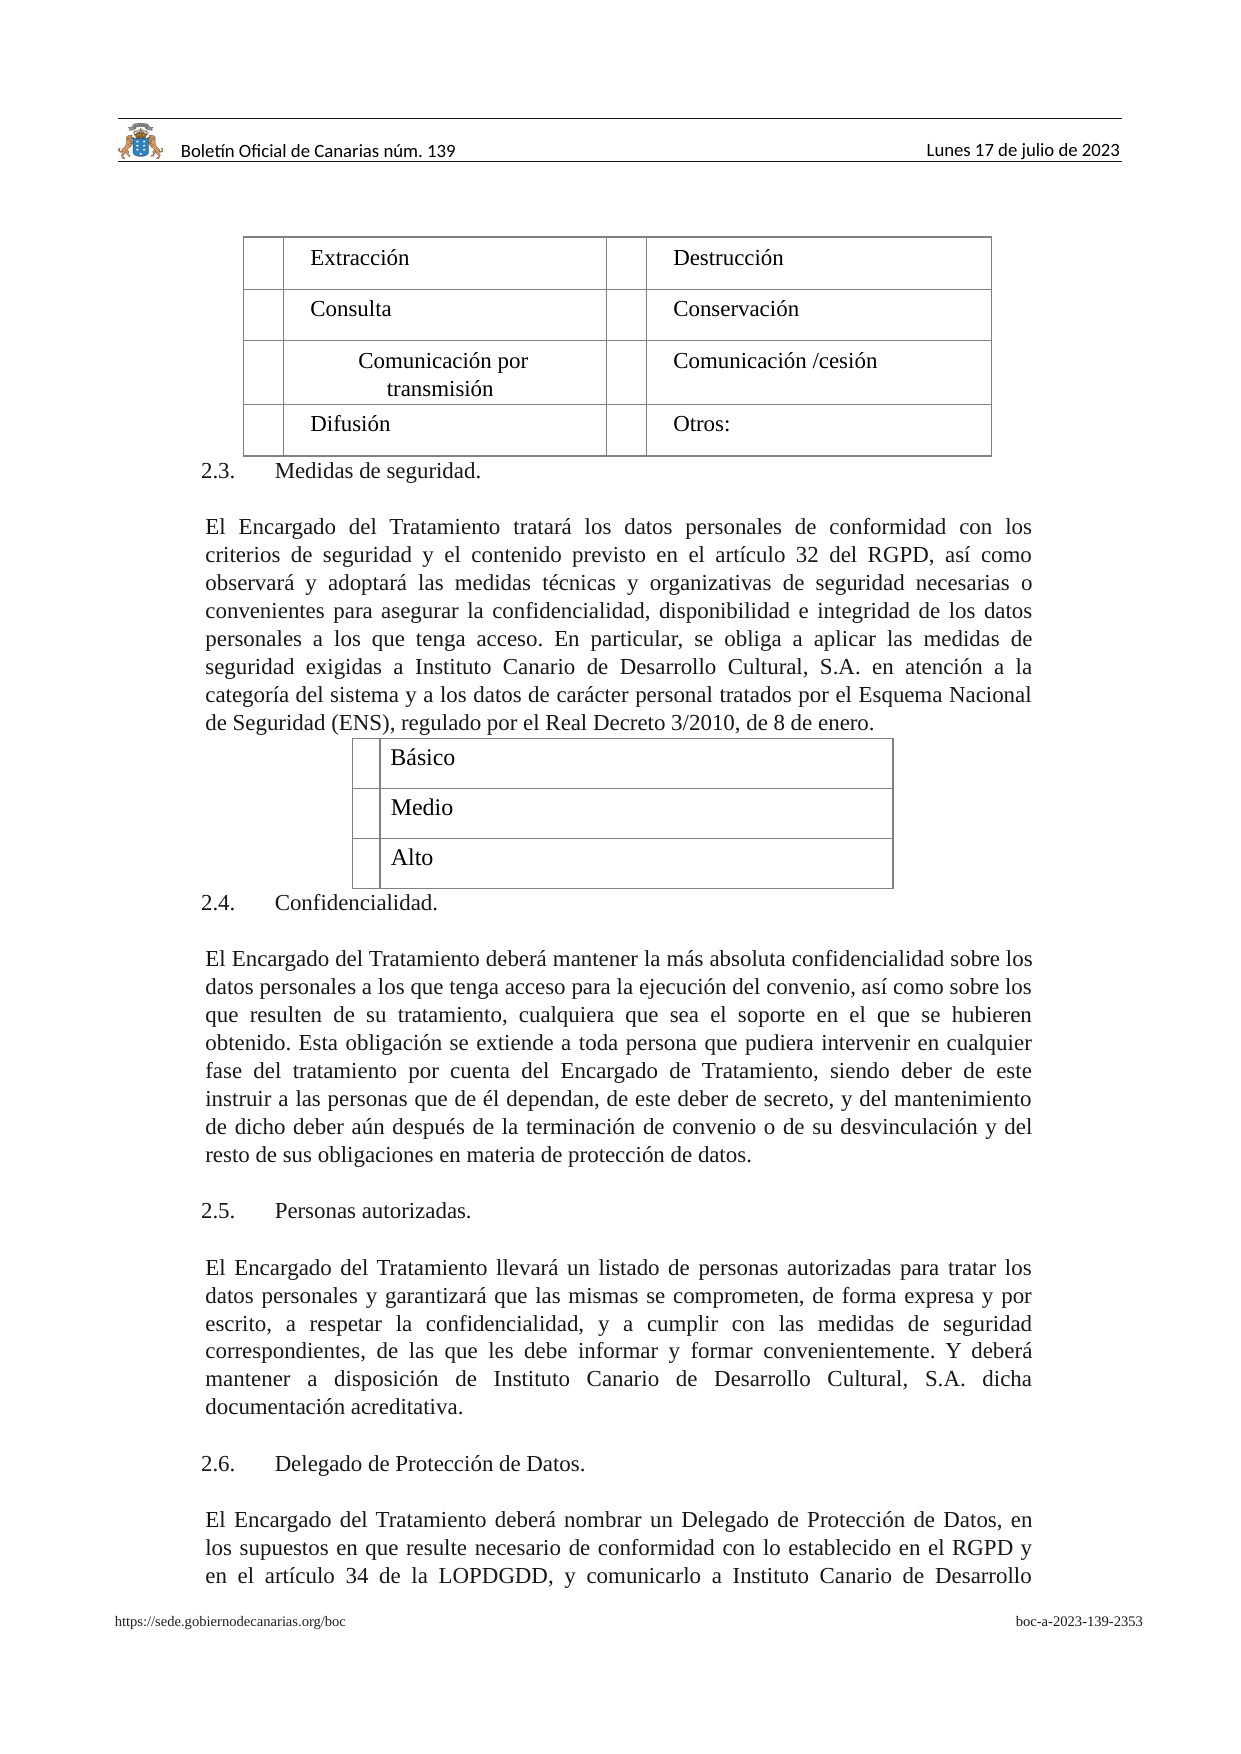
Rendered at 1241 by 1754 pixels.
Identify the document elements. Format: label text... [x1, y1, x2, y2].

table_cell [244, 341, 283, 403]
table_cell Consulta [284, 290, 606, 340]
table_header Básico [381, 739, 892, 787]
table_cell [244, 238, 283, 288]
table_cell [607, 405, 646, 455]
table_cell [353, 789, 379, 837]
table_cell [607, 290, 646, 340]
table_cell [244, 405, 283, 455]
table_cell [353, 839, 379, 887]
table_cell Otros: [647, 405, 991, 455]
table_cell Medio [381, 789, 892, 837]
list Medidas de seguridad. [201, 457, 1034, 483]
table_cell Comunicación /cesión [647, 341, 991, 403]
table_cell Extracción [284, 238, 606, 288]
table_header [353, 739, 379, 787]
list Delegado de Protección de Datos. [201, 1450, 1034, 1476]
text El Encargado del Tratamiento deberá mantener la más absoluta confidencialidad sobre los datos personales a los que tenga acceso para la ejecución del convenio, así como sobre los que resulten de su tratamiento, cualquiera que sea el soporte en el que se hubieren obtenido. Esta obligación se extiende a toda persona que pudiera intervenir en cualquier fase del tratamiento por cuenta del Encargado de Tratamiento, siendo deber de este instruir a las personas que de él dependan, de este deber de secreto, y del mantenimiento de dicho deber aún después de la terminación de convenio o de su desvinculación y del resto de sus obligaciones en materia de protección de datos. [205, 946, 1034, 1167]
table_cell [244, 290, 283, 340]
table_cell Alto [381, 839, 892, 887]
list Confidencialidad. [201, 889, 1034, 915]
list Personas autorizadas. [201, 1197, 1034, 1224]
table_cell Conservación [647, 290, 991, 340]
table_cell [607, 238, 646, 288]
table_cell [607, 341, 646, 403]
table_cell Difusión [284, 405, 606, 455]
table_cell Destrucción [647, 238, 991, 288]
text El Encargado del Tratamiento tratará los datos personales de conformidad con los criterios de seguridad y el contenido previsto en el artículo 32 del RGPD, así como observará y adoptará las medidas técnicas y organizativas de seguridad necesarias o convenientes para asegurar la confidencialidad, disponibilidad e integridad de los datos personales a los que tenga acceso. En particular, se obliga a aplicar las medidas de seguridad exigidas a Instituto Canario de Desarrollo Cultural, S.A. en atención a la categoría del sistema y a los datos de carácter personal tratados por el Esquema Nacional de Seguridad (ENS), regulado por el Real Decreto 3/2010, de 8 de enero. [205, 513, 1034, 735]
table_cell Comunicación por transmisión [284, 341, 606, 403]
text El Encargado del Tratamiento llevará un listado de personas autorizadas para tratar los datos personales y garantizará que las mismas se comprometen, de forma expresa y por escrito, a respetar la confidencialidad, y a cumplir con las medidas de seguridad correspondientes, de las que les debe informar y formar convenientemente. Y deberá mantener a disposición de Instituto Canario de Desarrollo Cultural, S.A. dicha documentación acreditativa. [205, 1254, 1034, 1420]
text El Encargado del Tratamiento deberá nombrar un Delegado de Protección de Datos, en los supuestos en que resulte necesario de conformidad con lo establecido en el RGPD y en el artículo 34 de la LOPDGDD, y comunicarlo a Instituto Canario de Desarrollo [205, 1506, 1034, 1588]
